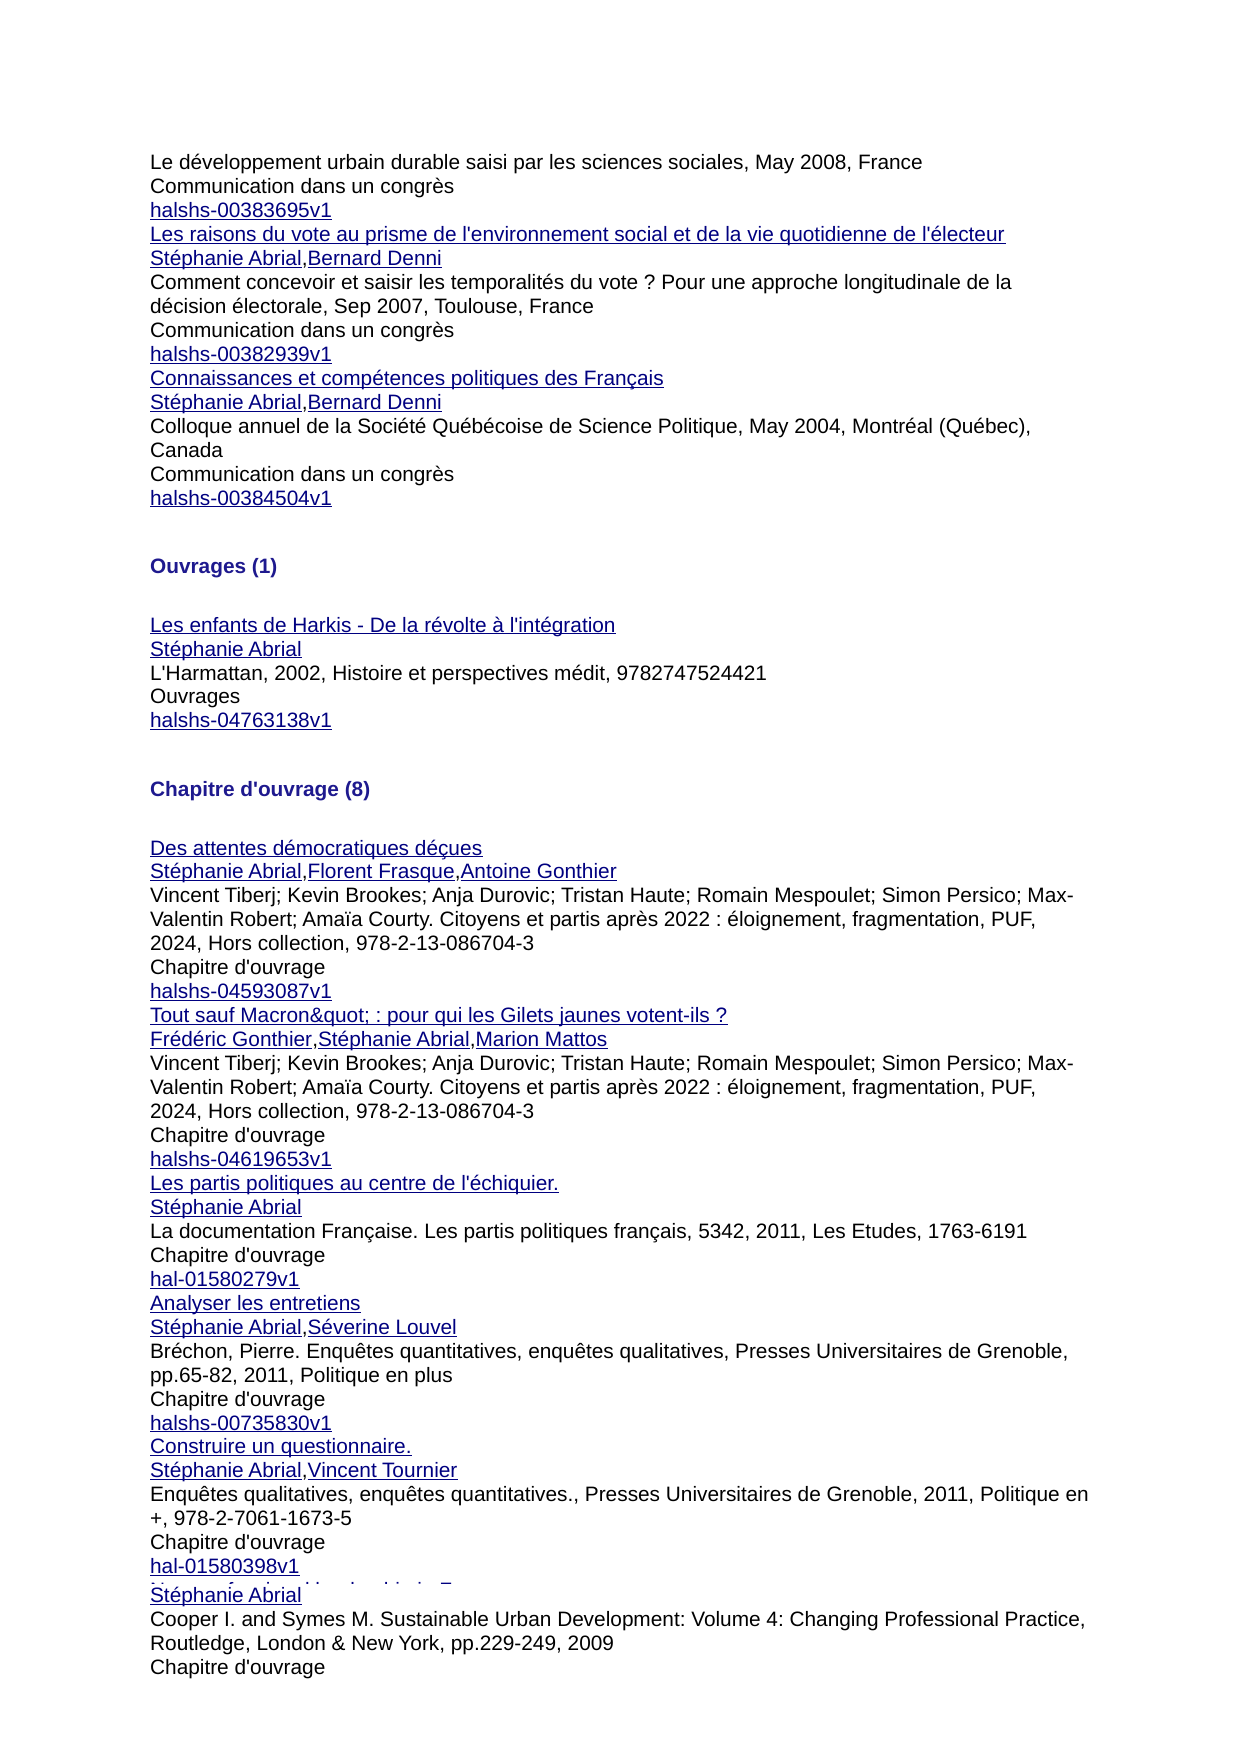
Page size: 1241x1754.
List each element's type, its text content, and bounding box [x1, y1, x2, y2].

table_cell Connaissances et compétences politiques des Français Stéphanie Abrial,Bernard Denni Colloque annuel de la Société Québécoise de Science Politique, May 2004, Montréal (Québec), Canada Communication dans un congrès halshs-00384504v1 [150, 366, 1090, 509]
table_cell Les raisons du vote au prisme de l'environnement social et de la vie quotidienne de l'électeur Stéphanie Abrial,Bernard Denni Comment concevoir et saisir les temporalités du vote ? Pour une approche longitudinale de la décision électorale, Sep 2007, Toulouse, France Communication dans un congrès halshs-00382939v1 [150, 222, 1090, 366]
subtitle Ouvrages (1) [150, 554, 1090, 578]
table_cell Les partis politiques au centre de l'échiquier. Stéphanie Abrial La documentation Française. Les partis politiques français, 5342, 2011, Les Etudes, 1763-6191 Chapitre d'ouvrage hal-01580279v1 [150, 1171, 1090, 1291]
table_cell New professional leadership in France Stéphanie Abrial Cooper I. and Symes M. Sustainable Urban Development: Volume 4: Changing Professional Practice, Routledge, London & New York, pp.229-249, 2009 Chapitre d'ouvrage halshs-00383260v1 [150, 1578, 1090, 1679]
table_cell Tout sauf Macron&quot; : pour qui les Gilets jaunes votent-ils ? Frédéric Gonthier,Stéphanie Abrial,Marion Mattos Vincent Tiberj; Kevin Brookes; Anja Durovic; Tristan Haute; Romain Mespoulet; Simon Persico; Max-Valentin Robert; Amaïa Courty. Citoyens et partis après 2022 : éloignement, fragmentation, PUF, 2024, Hors collection, 978-2-13-086704-3 Chapitre d'ouvrage halshs-04619653v1 [150, 1003, 1090, 1171]
table_cell Analyser les entretiens Stéphanie Abrial,Séverine Louvel Bréchon, Pierre. Enquêtes quantitatives, enquêtes qualitatives, Presses Universitaires de Grenoble, pp.65-82, 2011, Politique en plus Chapitre d'ouvrage halshs-00735830v1 [150, 1291, 1090, 1434]
table_header Des attentes démocratiques déçues Stéphanie Abrial,Florent Frasque,Antoine Gonthier Vincent Tiberj; Kevin Brookes; Anja Durovic; Tristan Haute; Romain Mespoulet; Simon Persico; Max-Valentin Robert; Amaïa Courty. Citoyens et partis après 2022 : éloignement, fragmentation, PUF, 2024, Hors collection, 978-2-13-086704-3 Chapitre d'ouvrage halshs-04593087v1 [150, 835, 1090, 1003]
table_header Les enfants de Harkis - De la révolte à l'intégration Stéphanie Abrial L'Harmattan, 2002, Histoire et perspectives médit, 9782747524421 Ouvrages halshs-04763138v1 [150, 613, 1090, 732]
table_cell Le développement urbain durable saisi par les sciences sociales, May 2008, France Communication dans un congrès halshs-00383695v1 [150, 150, 1090, 222]
subtitle Chapitre d'ouvrage (8) [150, 777, 1090, 801]
table_cell Construire un questionnaire. Stéphanie Abrial,Vincent Tournier Enquêtes qualitatives, enquêtes quantitatives., Presses Universitaires de Grenoble, 2011, Politique en +, 978-2-7061-1673-5 Chapitre d'ouvrage hal-01580398v1 [150, 1434, 1090, 1578]
